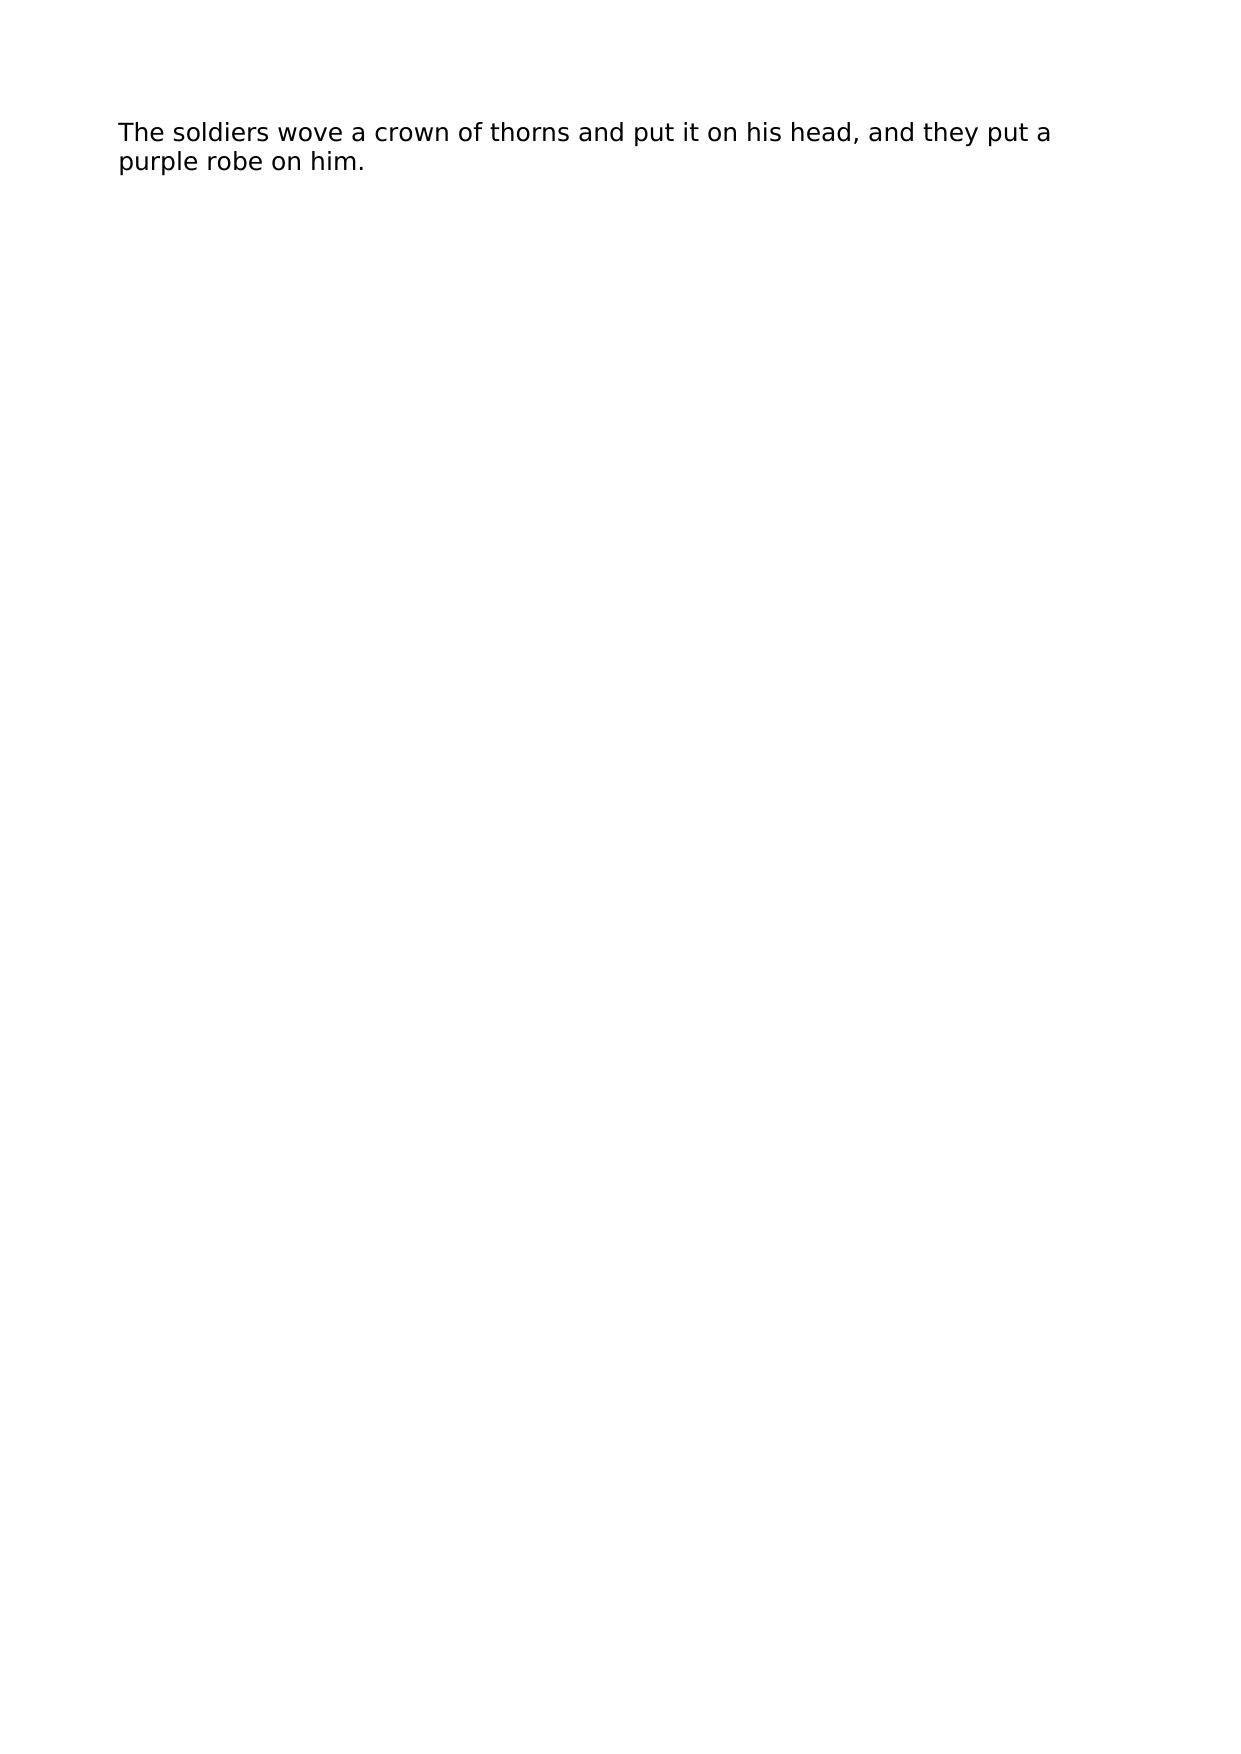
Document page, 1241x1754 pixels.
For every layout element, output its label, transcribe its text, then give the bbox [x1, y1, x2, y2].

text The soldiers wove a crown of thorns and put it on his head, and they put a purple robe on him. [118, 118, 1122, 176]
